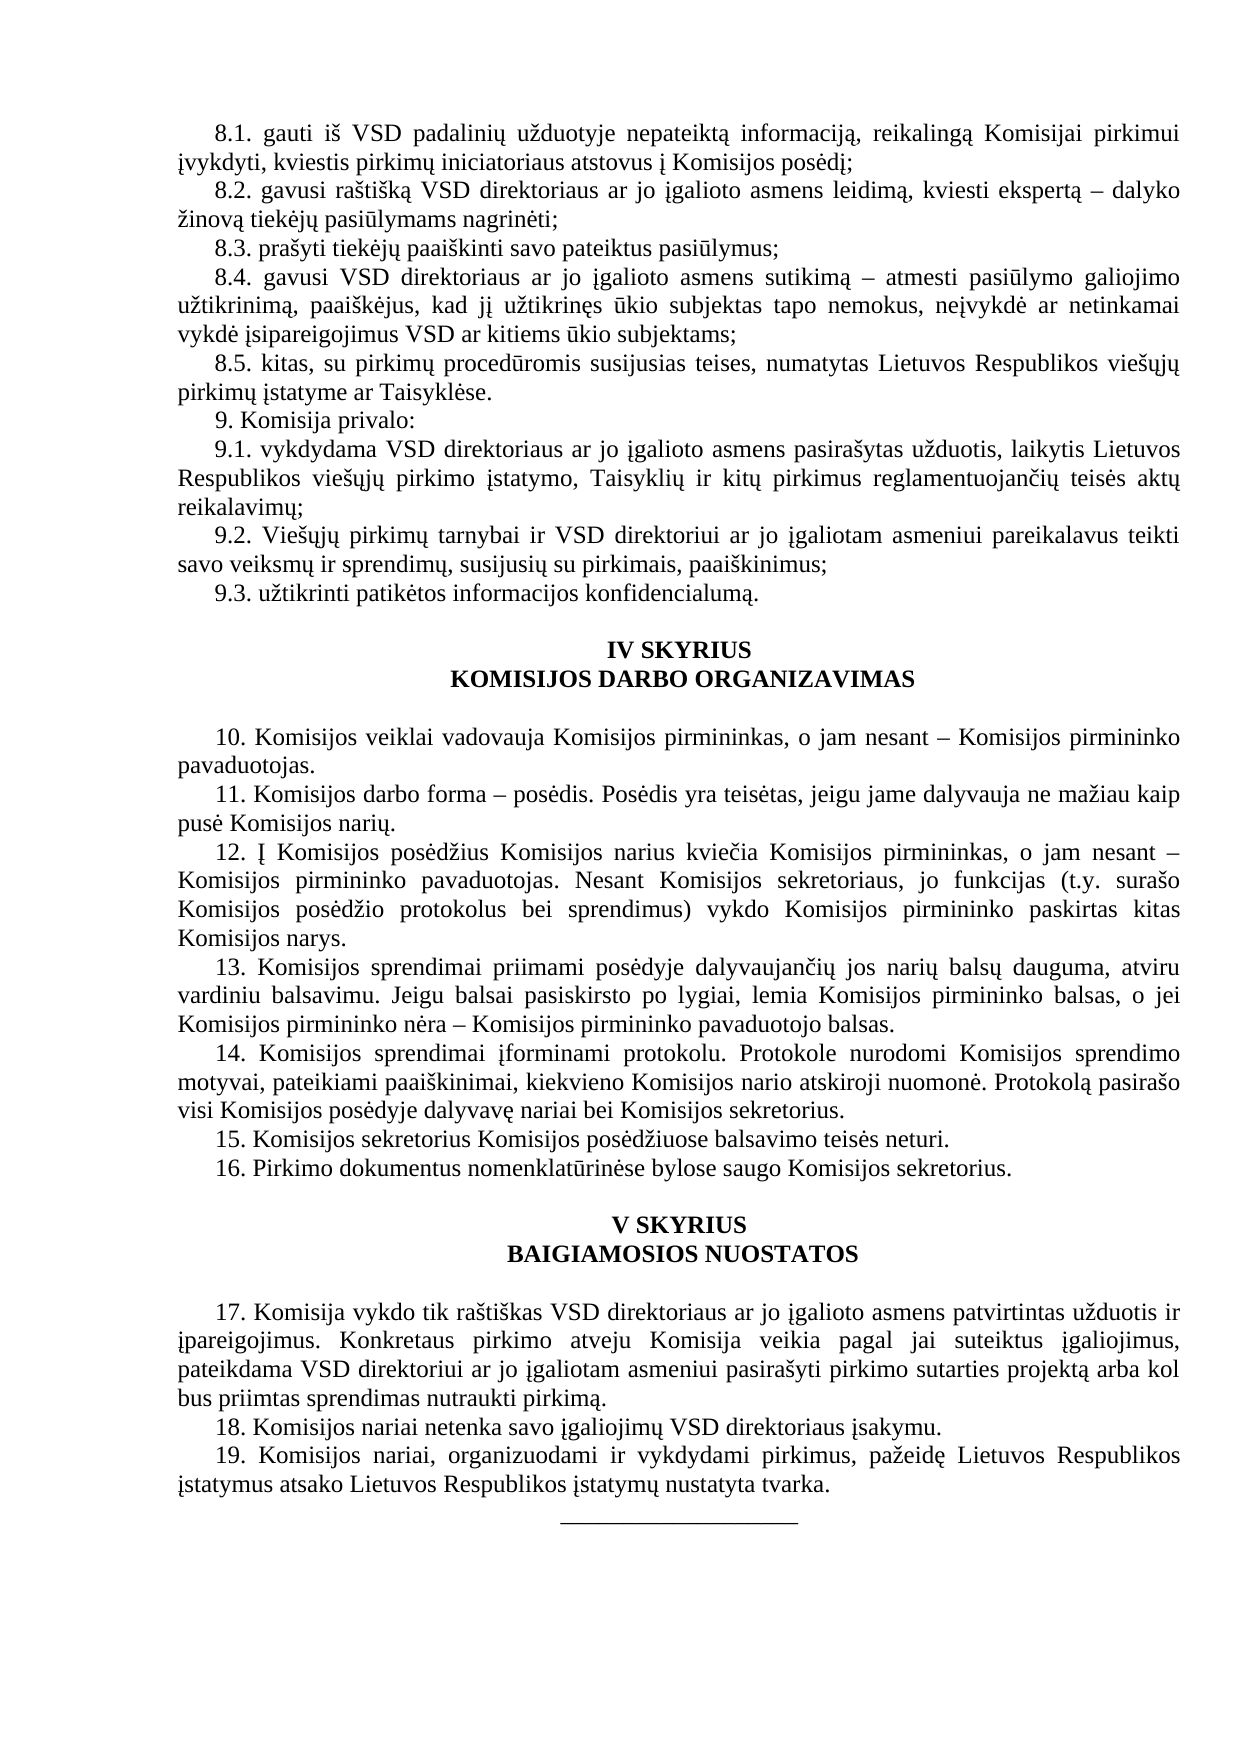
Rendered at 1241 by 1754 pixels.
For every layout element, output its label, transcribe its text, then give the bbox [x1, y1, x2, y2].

text 15. Komisijos sekretorius Komisijos posėdžiuose balsavimo teisės neturi. [177, 1124, 1181, 1153]
text 8.4. gavusi VSD direktoriaus ar jo įgalioto asmens sutikimą – atmesti pasiūlymo galiojimo užtikrinimą, paaiškėjus, kad jį užtikrinęs ūkio subjektas tapo nemokus, neįvykdė ar netinkamai vykdė įsipareigojimus VSD ar kitiems ūkio subjektams; [177, 262, 1181, 348]
text 18. Komisijos nariai netenka savo įgaliojimų VSD direktoriaus įsakymu. [177, 1412, 1181, 1441]
text 17. Komisija vykdo tik raštiškas VSD direktoriaus ar jo įgalioto asmens patvirtintas užduotis ir įpareigojimus. Konkretaus pirkimo atveju Komisija veikia pagal jai suteiktus įgaliojimus, pateikdama VSD direktoriui ar jo įgaliotam asmeniui pasirašyti pirkimo sutarties projektą arba kol bus priimtas sprendimas nutraukti pirkimą. [177, 1297, 1181, 1412]
text KOMISIJOS DARBO ORGANIZAVIMAS [177, 664, 1181, 693]
text 14. Komisijos sprendimai įforminami protokolu. Protokole nurodomi Komisijos sprendimo motyvai, pateikiami paaiškinimai, kiekvieno Komisijos nario atskiroji nuomonė. Protokolą pasirašo visi Komisijos posėdyje dalyvavę nariai bei Komisijos sekretorius. [177, 1038, 1181, 1124]
text 8.5. kitas, su pirkimų procedūromis susijusias teises, numatytas Lietuvos Respublikos viešųjų pirkimų įstatyme ar Taisyklėse. [177, 348, 1181, 406]
text 11. Komisijos darbo forma – posėdis. Posėdis yra teisėtas, jeigu jame dalyvauja ne mažiau kaip pusė Komisijos narių. [177, 779, 1181, 837]
text 16. Pirkimo dokumentus nomenklatūrinėse bylose saugo Komisijos sekretorius. [177, 1153, 1181, 1182]
text 8.1. gauti iš VSD padalinių užduotyje nepateiktą informaciją, reikalingą Komisijai pirkimui įvykdyti, kviestis pirkimų iniciatoriaus atstovus į Komisijos posėdį; [177, 118, 1181, 176]
text 8.2. gavusi raštišką VSD direktoriaus ar jo įgalioto asmens leidimą, kviesti ekspertą – dalyko žinovą tiekėjų pasiūlymams nagrinėti; [177, 176, 1181, 233]
text BAIGIAMOSIOS NUOSTATOS [177, 1239, 1181, 1268]
text IV SKYRIUS [177, 636, 1181, 664]
text 9.2. Viešųjų pirkimų tarnybai ir VSD direktoriui ar jo įgaliotam asmeniui pareikalavus teikti savo veiksmų ir sprendimų, susijusių su pirkimais, paaiškinimus; [177, 521, 1181, 578]
text 12. Į Komisijos posėdžius Komisijos narius kviečia Komisijos pirmininkas, o jam nesant – Komisijos pirmininko pavaduotojas. Nesant Komisijos sekretoriaus, jo funkcijas (t.y. surašo Komisijos posėdžio protokolus bei sprendimus) vykdo Komisijos pirmininko paskirtas kitas Komisijos narys. [177, 837, 1181, 952]
text 19. Komisijos nariai, organizuodami ir vykdydami pirkimus, pažeidę Lietuvos Respublikos įstatymus atsako Lietuvos Respublikos įstatymų nustatyta tvarka. [177, 1441, 1181, 1498]
text 10. Komisijos veiklai vadovauja Komisijos pirmininkas, o jam nesant – Komisijos pirmininko pavaduotojas. [177, 722, 1181, 779]
text 13. Komisijos sprendimai priimami posėdyje dalyvaujančių jos narių balsų dauguma, atviru vardiniu balsavimu. Jeigu balsai pasiskirsto po lygiai, lemia Komisijos pirmininko balsas, o jei Komisijos pirmininko nėra – Komisijos pirmininko pavaduotojo balsas. [177, 952, 1181, 1038]
text 9. Komisija privalo: [215, 406, 1181, 434]
text 9.3. užtikrinti patikėtos informacijos konfidencialumą. [177, 578, 1181, 607]
text 8.3. prašyti tiekėjų paaiškinti savo pateiktus pasiūlymus; [177, 233, 1181, 262]
text ___________________ [177, 1498, 1181, 1527]
text 9.1. vykdydama VSD direktoriaus ar jo įgalioto asmens pasirašytas užduotis, laikytis Lietuvos Respublikos viešųjų pirkimo įstatymo, Taisyklių ir kitų pirkimus reglamentuojančių teisės aktų reikalavimų; [177, 434, 1181, 521]
text V SKYRIUS [177, 1211, 1181, 1239]
